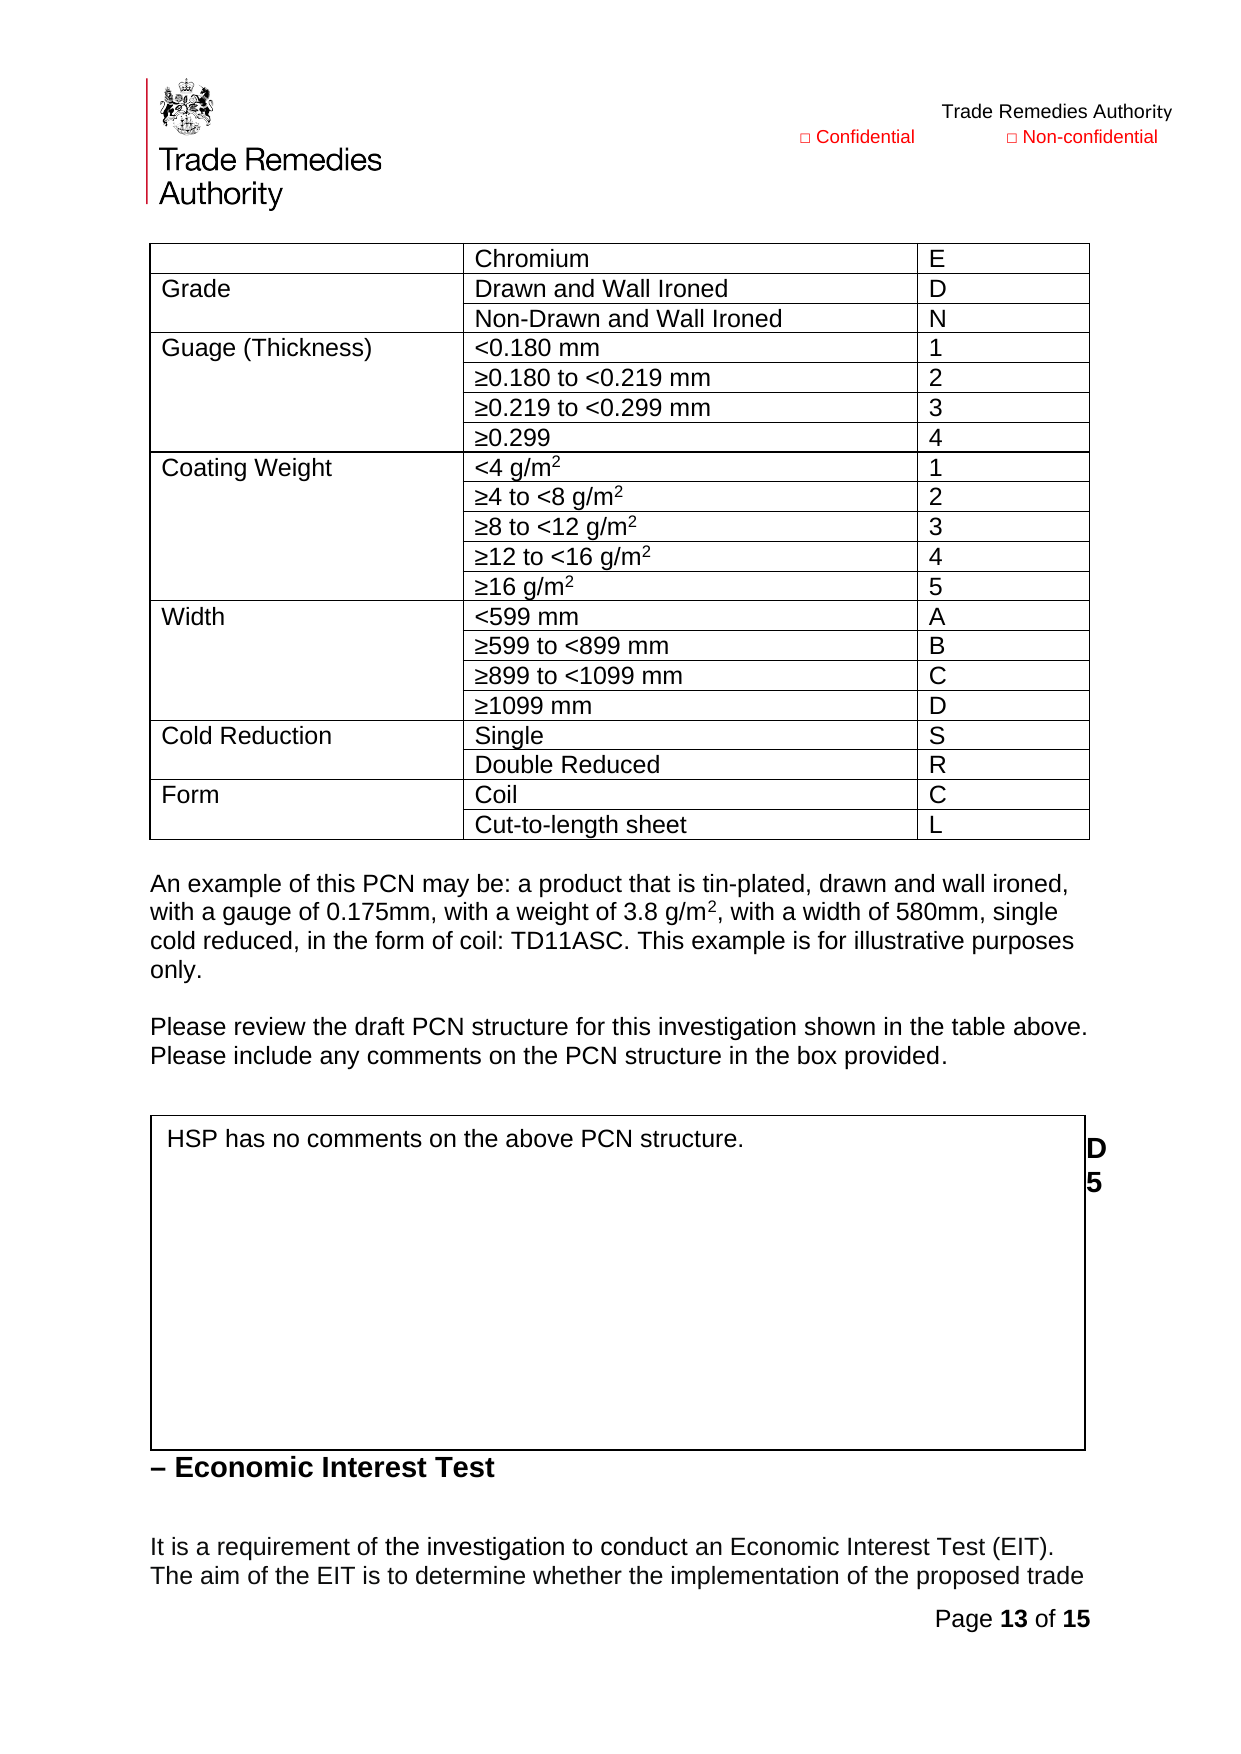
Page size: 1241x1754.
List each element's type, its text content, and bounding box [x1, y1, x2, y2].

table_cell <599 mm [464, 601, 917, 630]
table_cell ≥0.219 to <0.299 mm [464, 393, 917, 422]
table_cell 4 [918, 542, 1089, 571]
table_cell A [918, 601, 1089, 630]
text It is a requirement of the investigation to conduct an Economic Interest Test (EIT). The aim of the EIT is to determine whether the implementation of the proposed trade [150, 1532, 1090, 1589]
table_cell Cut-to-length sheet [464, 810, 917, 839]
table_cell [151, 244, 463, 273]
table_cell B [918, 631, 1089, 660]
table_cell R [918, 750, 1089, 779]
table_cell ≥4 to <8 g/m2 [464, 482, 917, 511]
table_cell <0.180 mm [464, 333, 917, 362]
table_cell 2 [918, 482, 1089, 511]
table_cell E [918, 244, 1089, 273]
table_cell C [918, 661, 1089, 690]
table_cell 1 [918, 453, 1089, 481]
table_cell D [918, 691, 1089, 719]
table_cell 1 [918, 333, 1089, 362]
text HSP has no comments on the above PCN structure. [167, 1124, 1069, 1152]
text Please review the draft PCN structure for this investigation shown in the table above. Please include any comments on the PCN structure in the box provided. [150, 1012, 1090, 1070]
table_cell Single [464, 721, 917, 749]
table_cell Form [151, 780, 463, 839]
table_cell Coating Weight [151, 453, 463, 600]
subtitle D5 – Economic Interest Test [150, 1131, 1090, 1484]
table_cell Drawn and Wall Ironed [464, 274, 917, 302]
table_cell N [918, 304, 1089, 332]
table_cell ≥0.299 [464, 423, 917, 451]
table_cell Cold Reduction [151, 721, 463, 779]
table_cell S [918, 721, 1089, 749]
table_cell Double Reduced [464, 750, 917, 779]
table_cell Guage (Thickness) [151, 333, 463, 451]
table_cell ≥8 to <12 g/m2 [464, 512, 917, 541]
table_cell Width [151, 601, 463, 719]
table_cell <4 g/m2 [464, 453, 917, 481]
table_cell ≥899 to <1099 mm [464, 661, 917, 690]
table_cell 4 [918, 423, 1089, 451]
table_cell ≥599 to <899 mm [464, 631, 917, 660]
table_cell ≥12 to <16 g/m2 [464, 542, 917, 571]
table_cell ≥0.180 to <0.219 mm [464, 363, 917, 392]
table_cell D [918, 274, 1089, 302]
table_cell 2 [918, 363, 1089, 392]
table_cell ≥16 g/m2 [464, 572, 917, 600]
table_cell 3 [918, 393, 1089, 422]
table_cell Non-Drawn and Wall Ironed [464, 304, 917, 332]
table_cell ≥1099 mm [464, 691, 917, 719]
table_cell Coil [464, 780, 917, 809]
table_cell 3 [918, 512, 1089, 541]
table_cell C [918, 780, 1089, 809]
table_cell Chromium [464, 244, 917, 273]
table_cell 5 [918, 572, 1089, 600]
table_cell L [918, 810, 1089, 839]
text An example of this PCN may be: a product that is tin-plated, drawn and wall ironed, with a gauge of 0.175mm, with a weight of 3.8 g/m2, with a width of 580mm, single cold reduced, in the form of coil: TD11ASC. This example is for illustrative purposes only. [150, 868, 1090, 983]
table_cell Grade [151, 274, 463, 332]
